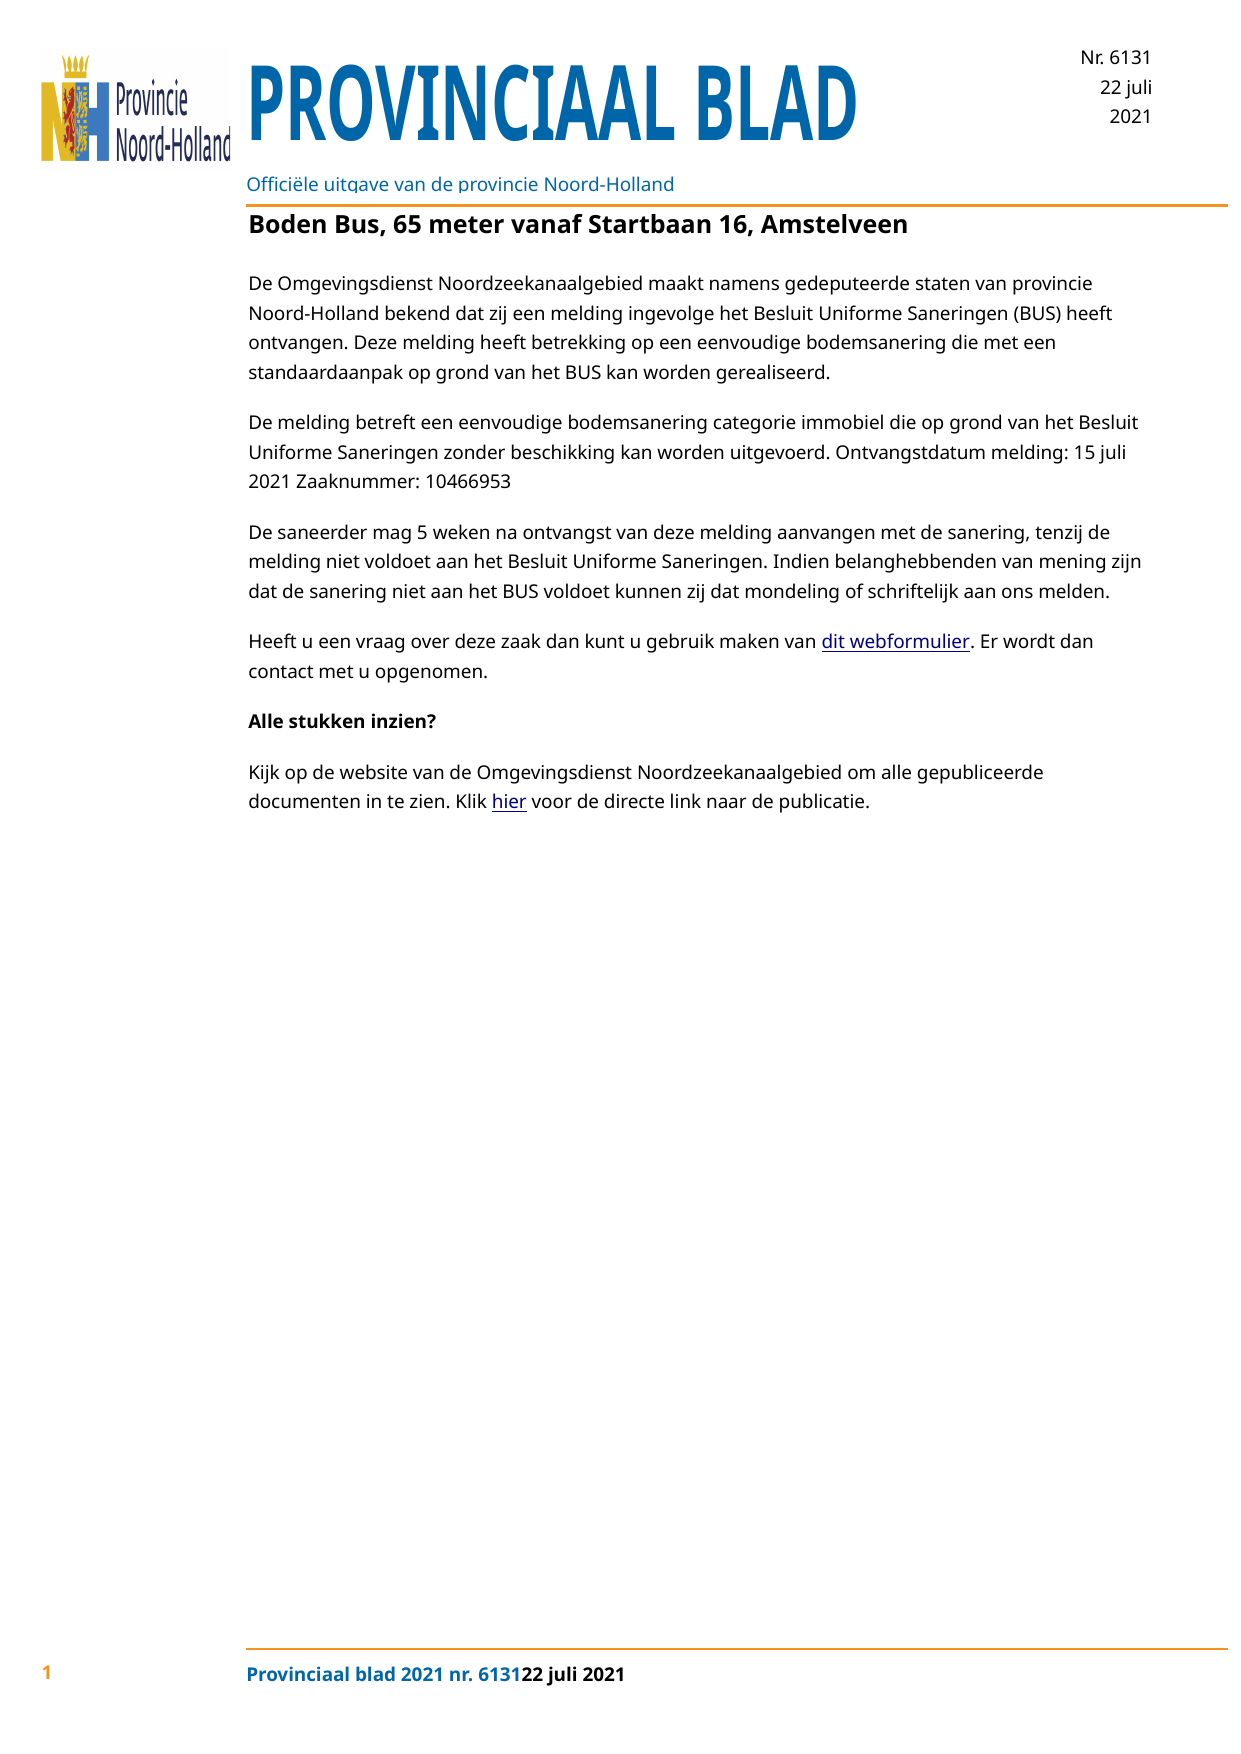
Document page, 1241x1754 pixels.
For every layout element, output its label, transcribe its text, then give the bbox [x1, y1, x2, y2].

text De melding betreft een eenvoudige bodemsanering categorie immobiel die op grond van het Besluit Uniforme Saneringen zonder beschikking kan worden uitgevoerd. Ontvangstdatum melding: 15 juli 2021 Zaaknummer: 10466953 [248, 409, 1152, 494]
text Heeft u een vraag over deze zaak dan kunt u gebruik maken van dit webformulier. Er wordt dan contact met u opgenomen. [248, 629, 1152, 684]
text De saneerder mag 5 weken na ontvangst van deze melding aanvangen met de sanering, tenzij de melding niet voldoet aan het Besluit Uniforme Saneringen. Indien belanghebbenden van mening zijn dat de sanering niet aan het BUS voldoet kunnen zij dat mondeling of schriftelijk aan ons melden. [248, 519, 1152, 604]
text Alle stukken inzien? [248, 709, 1152, 734]
text Kijk op de website van de Omgevingsdienst Noordzeekanaalgebied om alle gepubliceerde documenten in te zien. Klik hier voor de directe link naar de publicatie. [248, 759, 1152, 814]
picture [41, 47, 231, 172]
text Boden Bus, 65 meter vanaf Startbaan 16, Amstelveen [248, 207, 1152, 241]
text De Omgevingsdienst Noordzeekanaalgebied maakt namens gedeputeerde staten van provincie Noord-Holland bekend dat zij een melding ingevolge het Besluit Uniforme Saneringen (BUS) heeft ontvangen. Deze melding heeft betrekking op een eenvoudige bodemsanering die met een standaardaanpak op grond van het BUS kan worden gerealiseerd. [248, 270, 1152, 385]
